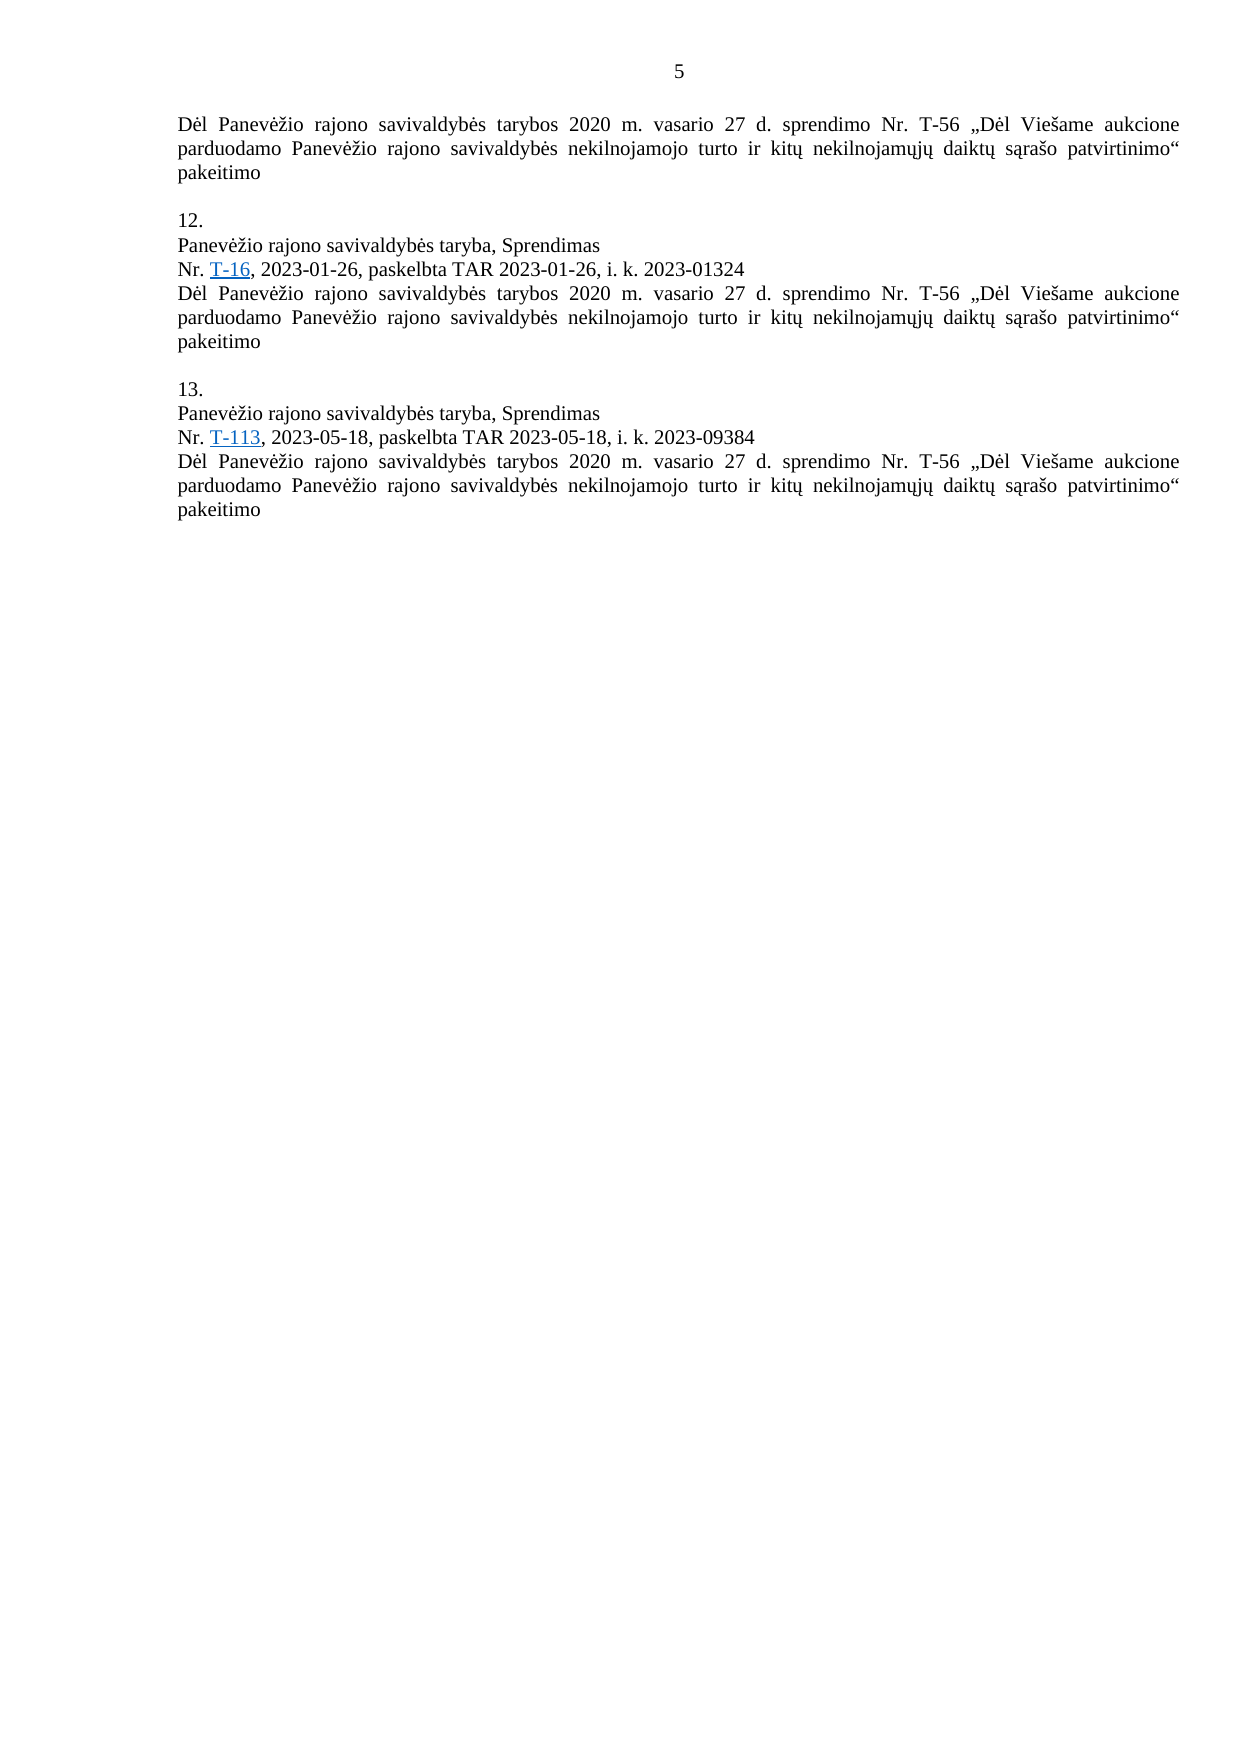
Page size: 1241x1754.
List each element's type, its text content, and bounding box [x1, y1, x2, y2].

text Nr. T-16, 2023-01-26, paskelbta TAR 2023-01-26, i. k. 2023-01324 [177, 257, 1181, 281]
text 12. [177, 208, 1181, 232]
text Dėl Panevėžio rajono savivaldybės tarybos 2020 m. vasario 27 d. sprendimo Nr. T-56 „Dėl Viešame aukcione parduodamo Panevėžio rajono savivaldybės nekilnojamojo turto ir kitų nekilnojamųjų daiktų sąrašo patvirtinimo“ pakeitimo [177, 449, 1181, 521]
text Panevėžio rajono savivaldybės taryba, Sprendimas [177, 401, 1181, 425]
text Dėl Panevėžio rajono savivaldybės tarybos 2020 m. vasario 27 d. sprendimo Nr. T-56 „Dėl Viešame aukcione parduodamo Panevėžio rajono savivaldybės nekilnojamojo turto ir kitų nekilnojamųjų daiktų sąrašo patvirtinimo“ pakeitimo [177, 281, 1181, 353]
text 13. [177, 377, 1181, 401]
text Dėl Panevėžio rajono savivaldybės tarybos 2020 m. vasario 27 d. sprendimo Nr. T-56 „Dėl Viešame aukcione parduodamo Panevėžio rajono savivaldybės nekilnojamojo turto ir kitų nekilnojamųjų daiktų sąrašo patvirtinimo“ pakeitimo [177, 112, 1181, 184]
text Panevėžio rajono savivaldybės taryba, Sprendimas [177, 232, 1181, 257]
text Nr. T-113, 2023-05-18, paskelbta TAR 2023-05-18, i. k. 2023-09384 [177, 425, 1181, 449]
